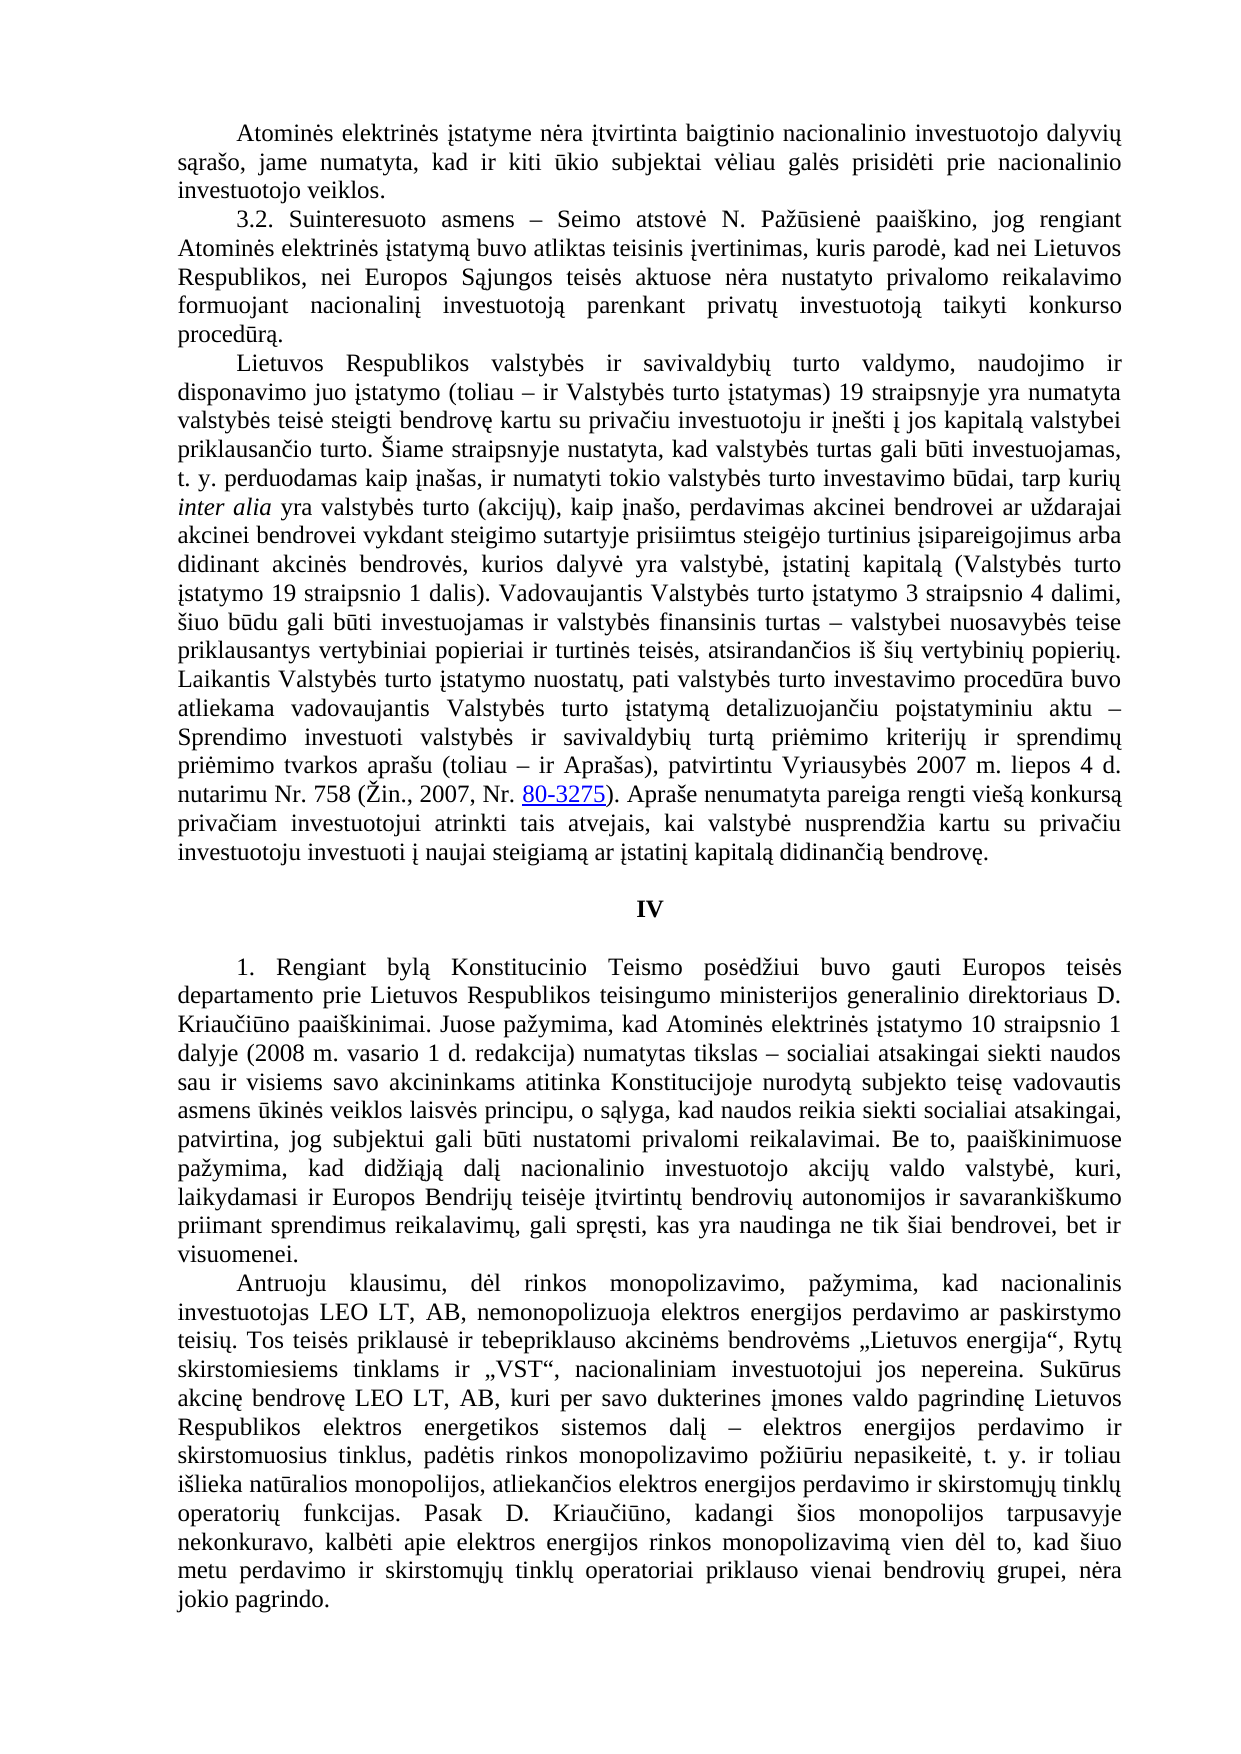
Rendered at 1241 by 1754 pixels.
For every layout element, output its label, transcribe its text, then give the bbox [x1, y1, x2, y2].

text Atominės elektrinės įstatyme nėra įtvirtinta baigtinio nacionalinio investuotojo dalyvių sąrašo, jame numatyta, kad ir kiti ūkio subjektai vėliau galės prisidėti prie nacionalinio investuotojo veiklos. [177, 118, 1122, 204]
text Lietuvos Respublikos valstybės ir savivaldybių turto valdymo, naudojimo ir disponavimo juo įstatymo (toliau – ir Valstybės turto įstatymas) 19 straipsnyje yra numatyta valstybės teisė steigti bendrovę kartu su privačiu investuotoju ir įnešti į jos kapitalą valstybei priklausančio turto. Šiame straipsnyje nustatyta, kad valstybės turtas gali būti investuojamas, t. y. perduodamas kaip įnašas, ir numatyti tokio valstybės turto investavimo būdai, tarp kurių inter alia yra valstybės turto (akcijų), kaip įnašo, perdavimas akcinei bendrovei ar uždarajai akcinei bendrovei vykdant steigimo sutartyje prisiimtus steigėjo turtinius įsipareigojimus arba didinant akcinės bendrovės, kurios dalyvė yra valstybė, įstatinį kapitalą (Valstybės turto įstatymo 19 straipsnio 1 dalis). Vadovaujantis Valstybės turto įstatymo 3 straipsnio 4 dalimi, šiuo būdu gali būti investuojamas ir valstybės finansinis turtas – valstybei nuosavybės teise priklausantys vertybiniai popieriai ir turtinės teisės, atsirandančios iš šių vertybinių popierių. Laikantis Valstybės turto įstatymo nuostatų, pati valstybės turto investavimo procedūra buvo atliekama vadovaujantis Valstybės turto įstatymą detalizuojančiu poįstatyminiu aktu – Sprendimo investuoti valstybės ir savivaldybių turtą priėmimo kriterijų ir sprendimų priėmimo tvarkos aprašu (toliau – ir Aprašas), patvirtintu Vyriausybės 2007 m. liepos 4 d. nutarimu Nr. 758 (Žin., 2007, Nr. 80-3275). Apraše nenumatyta pareiga rengti viešą konkursą privačiam investuotojui atrinkti tais atvejais, kai valstybė nusprendžia kartu su privačiu investuotoju investuoti į naujai steigiamą ar įstatinį kapitalą didinančią bendrovę. [177, 348, 1122, 866]
text Antruoju klausimu, dėl rinkos monopolizavimo, pažymima, kad nacionalinis investuotojas LEO LT, AB, nemonopolizuoja elektros energijos perdavimo ar paskirstymo teisių. Tos teisės priklausė ir tebepriklauso akcinėms bendrovėms „Lietuvos energija“, Rytų skirstomiesiems tinklams ir „VST“, nacionaliniam investuotojui jos nepereina. Sukūrus akcinę bendrovę LEO LT, AB, kuri per savo dukterines įmones valdo pagrindinę Lietuvos Respublikos elektros energetikos sistemos dalį – elektros energijos perdavimo ir skirstomuosius tinklus, padėtis rinkos monopolizavimo požiūriu nepasikeitė, t. y. ir toliau išlieka natūralios monopolijos, atliekančios elektros energijos perdavimo ir skirstomųjų tinklų operatorių funkcijas. Pasak D. Kriaučiūno, kadangi šios monopolijos tarpusavyje nekonkuravo, kalbėti apie elektros energijos rinkos monopolizavimą vien dėl to, kad šiuo metu perdavimo ir skirstomųjų tinklų operatoriai priklauso vienai bendrovių grupei, nėra jokio pagrindo. [177, 1268, 1122, 1613]
text 1. Rengiant bylą Konstitucinio Teismo posėdžiui buvo gauti Europos teisės departamento prie Lietuvos Respublikos teisingumo ministerijos generalinio direktoriaus D. Kriaučiūno paaiškinimai. Juose pažymima, kad Atominės elektrinės įstatymo 10 straipsnio 1 dalyje (2008 m. vasario 1 d. redakcija) numatytas tikslas – socialiai atsakingai siekti naudos sau ir visiems savo akcininkams atitinka Konstitucijoje nurodytą subjekto teisę vadovautis asmens ūkinės veiklos laisvės principu, o sąlyga, kad naudos reikia siekti socialiai atsakingai, patvirtina, jog subjektui gali būti nustatomi privalomi reikalavimai. Be to, paaiškinimuose pažymima, kad didžiąją dalį nacionalinio investuotojo akcijų valdo valstybė, kuri, laikydamasi ir Europos Bendrijų teisėje įtvirtintų bendrovių autonomijos ir savarankiškumo priimant sprendimus reikalavimų, gali spręsti, kas yra naudinga ne tik šiai bendrovei, bet ir visuomenei. [177, 952, 1122, 1268]
text 3.2. Suinteresuoto asmens – Seimo atstovė N. Pažūsienė paaiškino, jog rengiant Atominės elektrinės įstatymą buvo atliktas teisinis įvertinimas, kuris parodė, kad nei Lietuvos Respublikos, nei Europos Sąjungos teisės aktuose nėra nustatyto privalomo reikalavimo formuojant nacionalinį investuotoją parenkant privatų investuotoją taikyti konkurso procedūrą. [177, 204, 1122, 348]
text IV [177, 894, 1122, 923]
